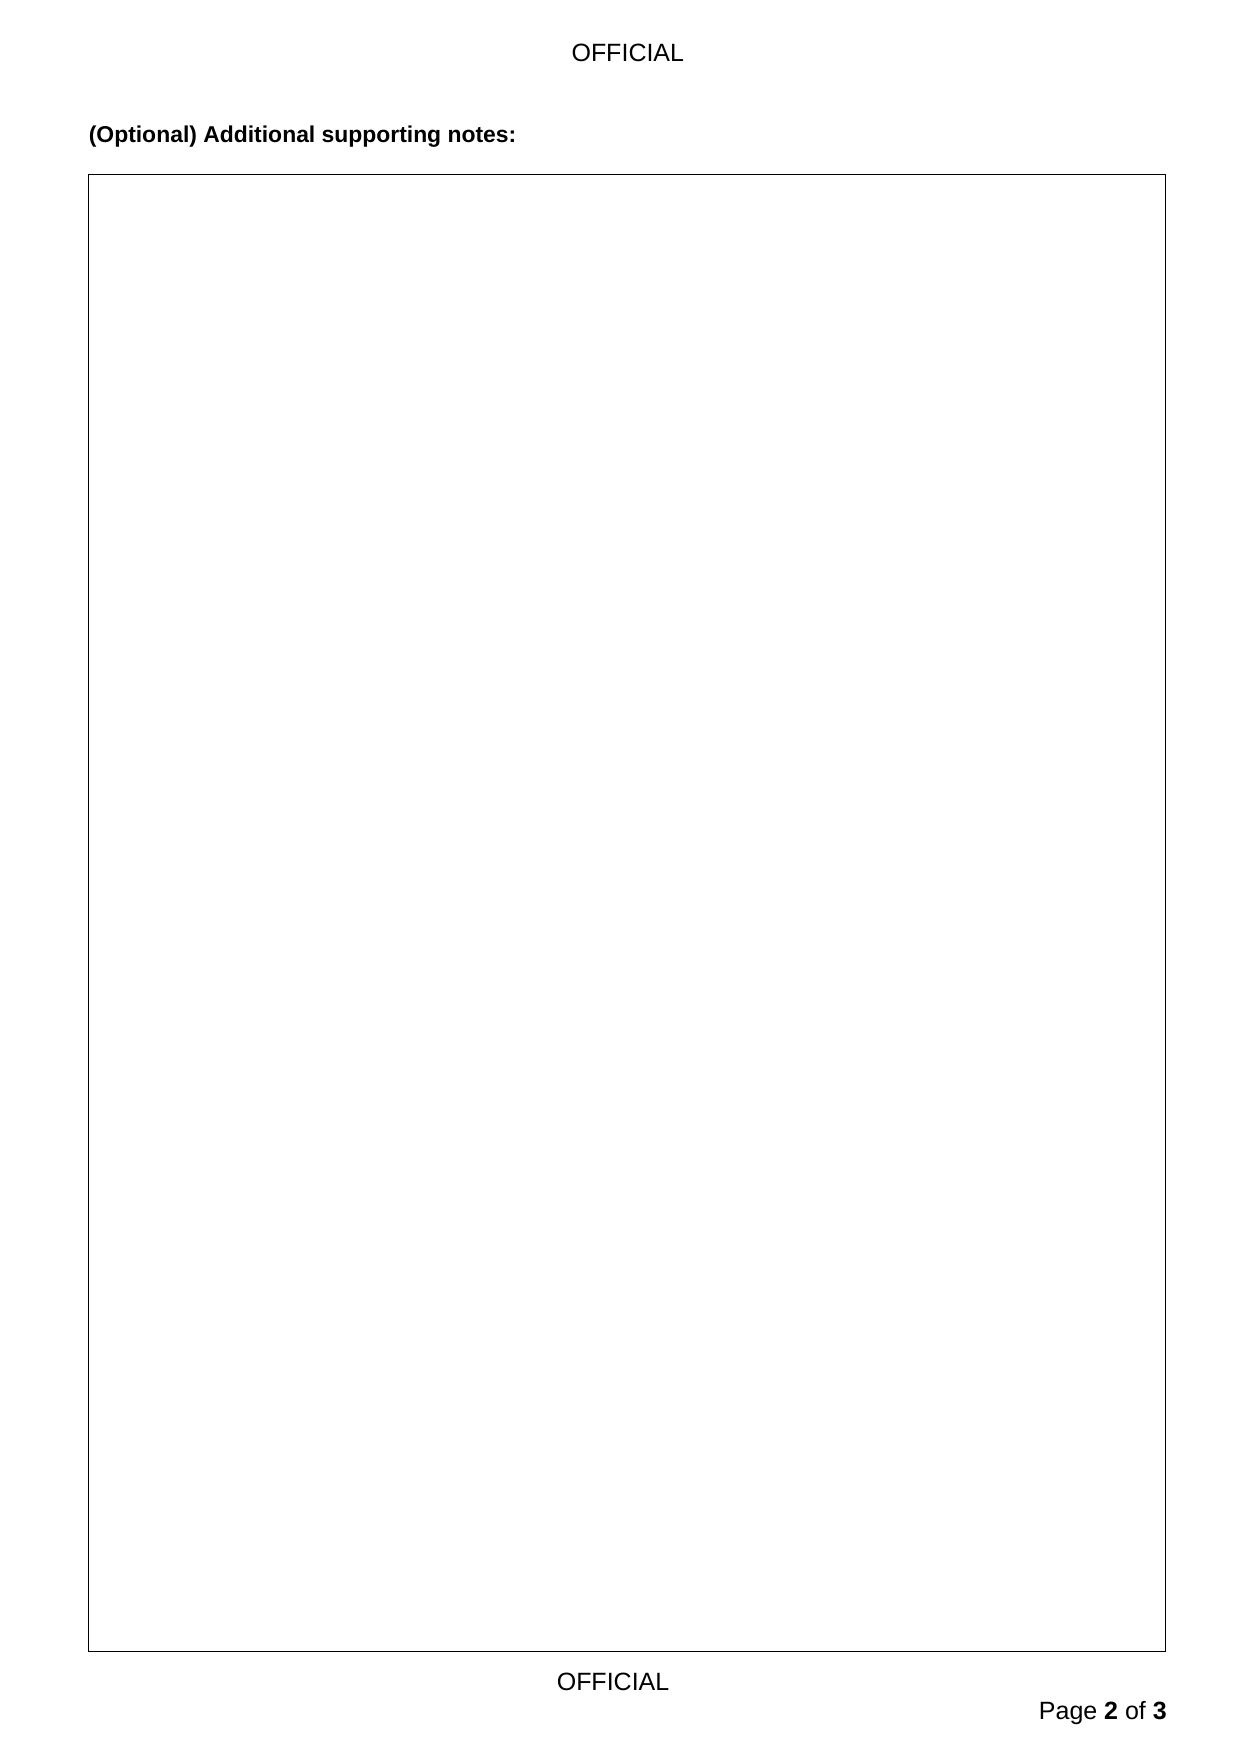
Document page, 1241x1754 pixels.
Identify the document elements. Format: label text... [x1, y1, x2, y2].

table_header [89, 175, 1165, 1651]
text (Optional) Additional supporting notes: [89, 121, 1167, 148]
